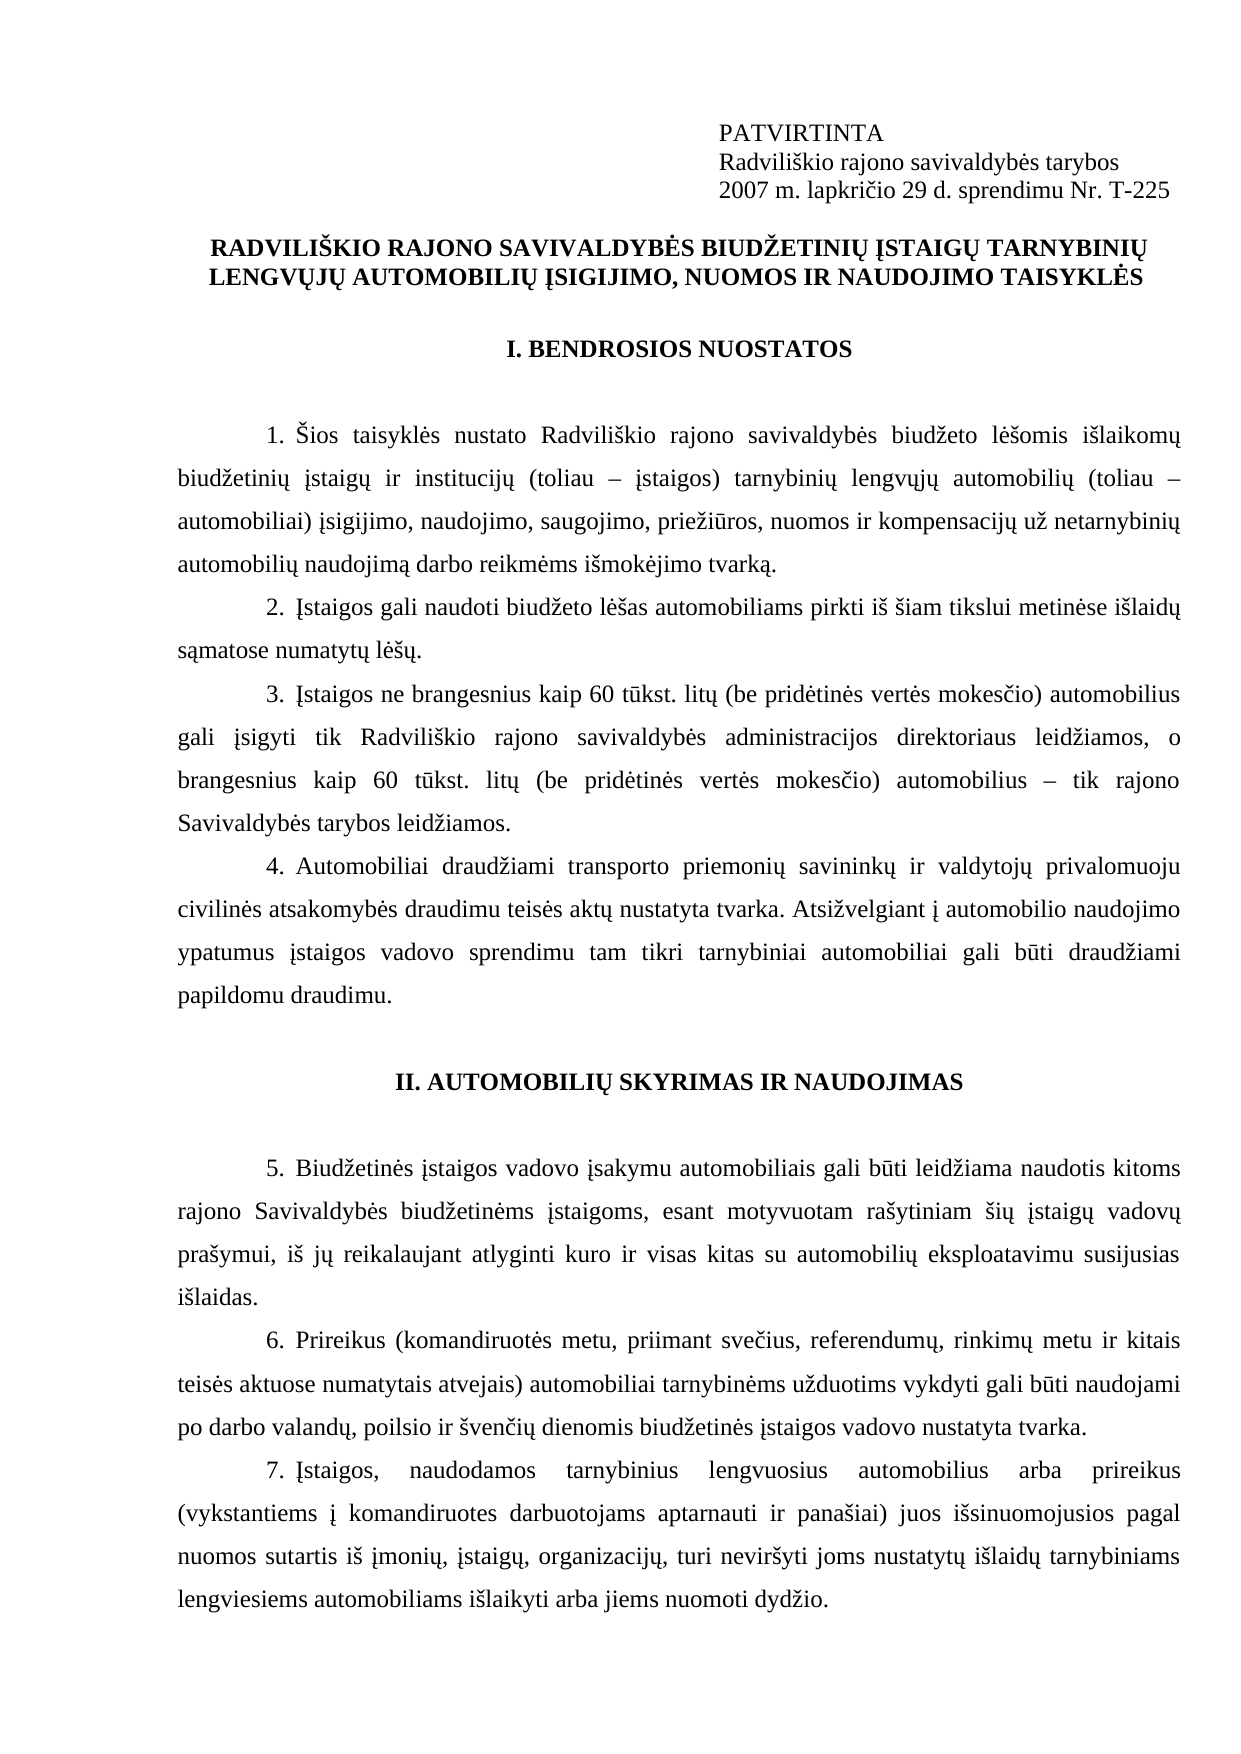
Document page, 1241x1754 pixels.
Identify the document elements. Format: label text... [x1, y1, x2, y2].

text 6. Prireikus (komandiruotės metu, priimant svečius, referendumų, rinkimų metu ir kitais teisės aktuose numatytais atvejais) automobiliai tarnybinėms užduotims vykdyti gali būti naudojami po darbo valandų, poilsio ir švenčių dienomis biudžetinės įstaigos vadovo nustatyta tvarka. [177, 1326, 1181, 1441]
text Radviliškio rajono savivaldybės tarybos [719, 147, 1179, 176]
text 3. Įstaigos ne brangesnius kaip 60 tūkst. litų (be pridėtinės vertės mokesčio) automobilius gali įsigyti tik Radviliškio rajono savivaldybės administracijos direktoriaus leidžiamos, o brangesnius kaip 60 tūkst. litų (be pridėtinės vertės mokesčio) automobilius – tik rajono Savivaldybės tarybos leidžiamos. [177, 679, 1181, 837]
text RADVILIŠKIO RAJONO SAVIVALDYBĖS BIUDŽETINIŲ ĮSTAIGŲ TARNYBINIŲ [177, 233, 1181, 262]
text II. AUTOMOBILIŲ SKYRIMAS IR NAUDOJIMAS [177, 1067, 1181, 1096]
text PATVIRTINTA [719, 118, 1181, 147]
text I. BENDROSIOS NUOSTATOS [177, 334, 1181, 362]
text 7. Įstaigos, naudodamos tarnybinius lengvuosius automobilius arba prireikus (vykstantiems į komandiruotes darbuotojams aptarnauti ir panašiai) juos išsinuomojusios pagal nuomos sutartis iš įmonių, įstaigų, organizacijų, turi neviršyti joms nustatytų išlaidų tarnybiniams lengviesiems automobiliams išlaikyti arba jiems nuomoti dydžio. [177, 1455, 1181, 1613]
text 2. Įstaigos gali naudoti biudžeto lėšas automobiliams pirkti iš šiam tikslui metinėse išlaidų sąmatose numatytų lėšų. [177, 592, 1181, 664]
text 1. Šios taisyklės nustato Radviliškio rajono savivaldybės biudžeto lėšomis išlaikomų biudžetinių įstaigų ir institucijų (toliau – įstaigos) tarnybinių lengvųjų automobilių (toliau – automobiliai) įsigijimo, naudojimo, saugojimo, priežiūros, nuomos ir kompensacijų už netarnybinių automobilių naudojimą darbo reikmėms išmokėjimo tvarką. [177, 420, 1181, 578]
text 5. Biudžetinės įstaigos vadovo įsakymu automobiliais gali būti leidžiama naudotis kitoms rajono Savivaldybės biudžetinėms įstaigoms, esant motyvuotam rašytiniam šių įstaigų vadovų prašymui, iš jų reikalaujant atlyginti kuro ir visas kitas su automobilių eksploatavimu susijusias išlaidas. [177, 1153, 1181, 1311]
text LENGVŲJŲ AUTOMOBILIŲ ĮSIGIJIMO, NUOMOS IR NAUDOJIMO TAISYKLĖS [177, 262, 1181, 291]
text 2007 m. lapkričio 29 d. sprendimu Nr. T-225 [719, 176, 1179, 204]
text 4. Automobiliai draudžiami transporto priemonių savininkų ir valdytojų privalomuoju civilinės atsakomybės draudimu teisės aktų nustatyta tvarka. Atsižvelgiant į automobilio naudojimo ypatumus įstaigos vadovo sprendimu tam tikri tarnybiniai automobiliai gali būti draudžiami papildomu draudimu. [177, 851, 1181, 1009]
